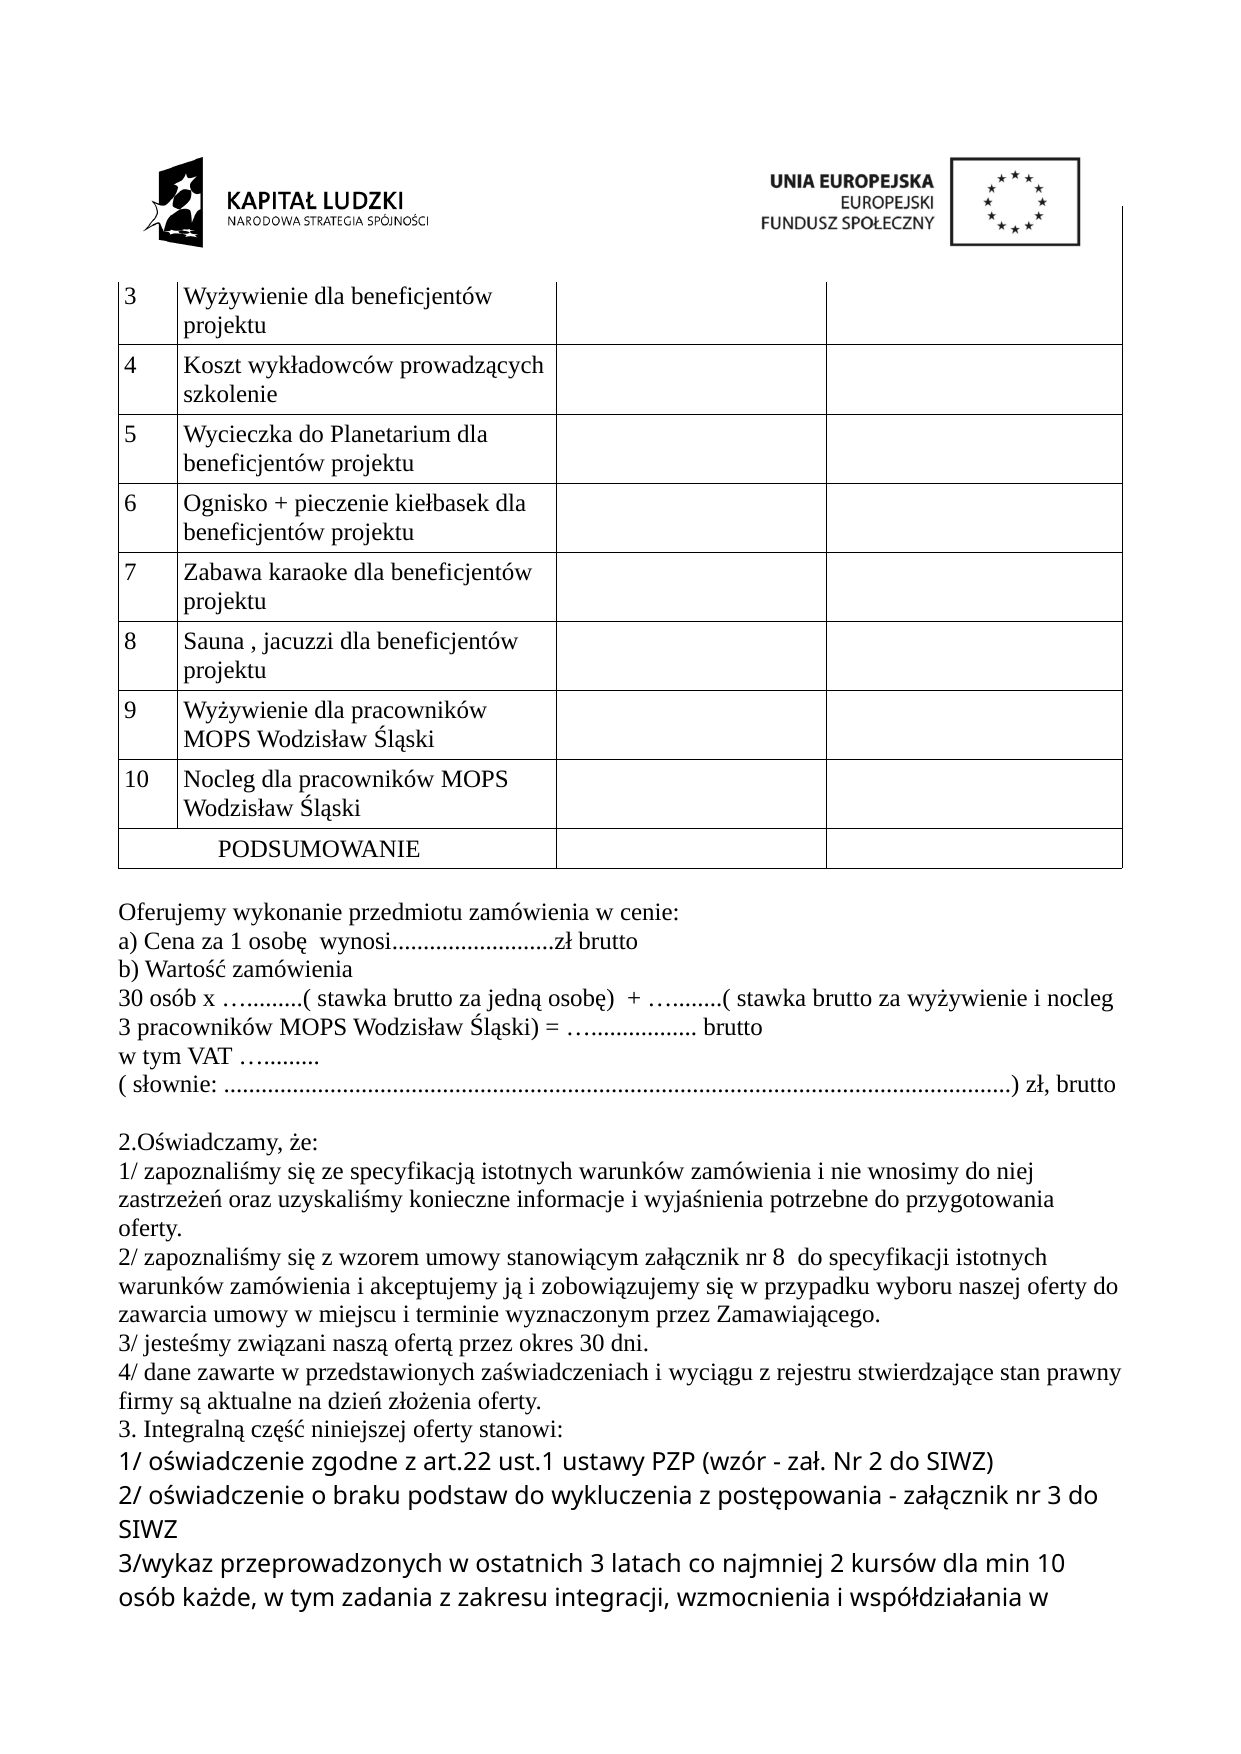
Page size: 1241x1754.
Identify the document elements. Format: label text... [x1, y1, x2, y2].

table_cell [827, 282, 1122, 344]
text b) Wartość zamówienia [118, 954, 1122, 983]
table_cell 4 [119, 345, 177, 413]
table_cell [827, 345, 1122, 413]
text 2/ oświadczenie o braku podstaw do wykluczenia z postępowania - załącznik nr 3 do SIWZ [118, 1477, 1122, 1545]
text 1/ oświadczenie zgodne z art.22 ust.1 ustawy PZP (wzór - zał. Nr 2 do SIWZ) [118, 1443, 1122, 1477]
table_cell 6 [119, 484, 177, 552]
table_cell [557, 553, 826, 621]
table_cell [557, 691, 826, 759]
table_cell 5 [119, 415, 177, 482]
table_cell Nocleg dla pracowników MOPS Wodzisław Śląski [178, 760, 556, 828]
table_cell [827, 415, 1122, 482]
table_cell Sauna , jacuzzi dla beneficjentów projektu [178, 622, 556, 690]
table_cell [827, 622, 1122, 690]
table_cell Wycieczka do Planetarium dla beneficjentów projektu [178, 415, 556, 482]
text a) Cena za 1 osobę wynosi..........................zł brutto [118, 926, 1122, 954]
table_cell 7 [119, 553, 177, 621]
text oferty. [118, 1213, 1122, 1242]
text ( słownie: ..............................................................................................................................) zł, brutto [118, 1069, 1122, 1098]
text firmy są aktualne na dzień złożenia oferty. [118, 1386, 1122, 1414]
table_cell 3 [119, 282, 177, 344]
table_cell [827, 691, 1122, 759]
table_cell Ognisko + pieczenie kiełbasek dla beneficjentów projektu [178, 484, 556, 552]
table_cell 8 [119, 622, 177, 690]
picture [118, 118, 1122, 282]
table_cell Koszt wykładowców prowadzących szkolenie [178, 345, 556, 413]
table_cell [827, 829, 1122, 868]
table_cell [557, 760, 826, 828]
table_cell [557, 484, 826, 552]
text 1/ zapoznaliśmy się ze specyfikacją istotnych warunków zamówienia i nie wnosimy do niej [118, 1156, 1122, 1184]
text 2.Oświadczamy, że: [118, 1127, 1122, 1156]
table_cell [827, 760, 1122, 828]
table_cell [557, 282, 826, 344]
table_cell Wyżywienie dla pracowników MOPS Wodzisław Śląski [178, 691, 556, 759]
table_cell 9 [119, 691, 177, 759]
table_cell [827, 553, 1122, 621]
text Oferujemy wykonanie przedmiotu zamówienia w cenie: [118, 897, 1122, 926]
table_cell [557, 415, 826, 482]
text zastrzeżeń oraz uzyskaliśmy konieczne informacje i wyjaśnienia potrzebne do przygotowania [118, 1184, 1122, 1213]
text 3. Integralną część niniejszej oferty stanowi: [118, 1414, 1122, 1443]
table_cell [557, 829, 826, 868]
text 4/ dane zawarte w przedstawionych zaświadczeniach i wyciągu z rejestru stwierdzające stan prawny [118, 1357, 1122, 1386]
table_cell PODSUMOWANIE [119, 829, 556, 868]
table_cell [557, 622, 826, 690]
text 2/ zapoznaliśmy się z wzorem umowy stanowiącym załącznik nr 8 do specyfikacji istotnych warunków zamówienia i akceptujemy ją i zobowiązujemy się w przypadku wyboru naszej oferty do zawarcia umowy w miejscu i terminie wyznaczonym przez Zamawiającego. [118, 1242, 1122, 1328]
text 30 osób x ….........( stawka brutto za jedną osobę) + …........( stawka brutto za wyżywienie i nocleg 3 pracowników MOPS Wodzisław Śląski) = …................. brutto w tym VAT …......... [118, 983, 1122, 1069]
table_cell 10 [119, 760, 177, 828]
table_cell [557, 345, 826, 413]
text 3/wykaz przeprowadzonych w ostatnich 3 latach co najmniej 2 kursów dla min 10 osób każde, w tym zadania z zakresu integracji, wzmocnienia i współdziałania w [118, 1545, 1122, 1613]
table_cell [827, 484, 1122, 552]
table_cell Zabawa karaoke dla beneficjentów projektu [178, 553, 556, 621]
text 3/ jesteśmy związani naszą ofertą przez okres 30 dni. [118, 1328, 1122, 1357]
table_cell Wyżywienie dla beneficjentów projektu [178, 282, 556, 344]
